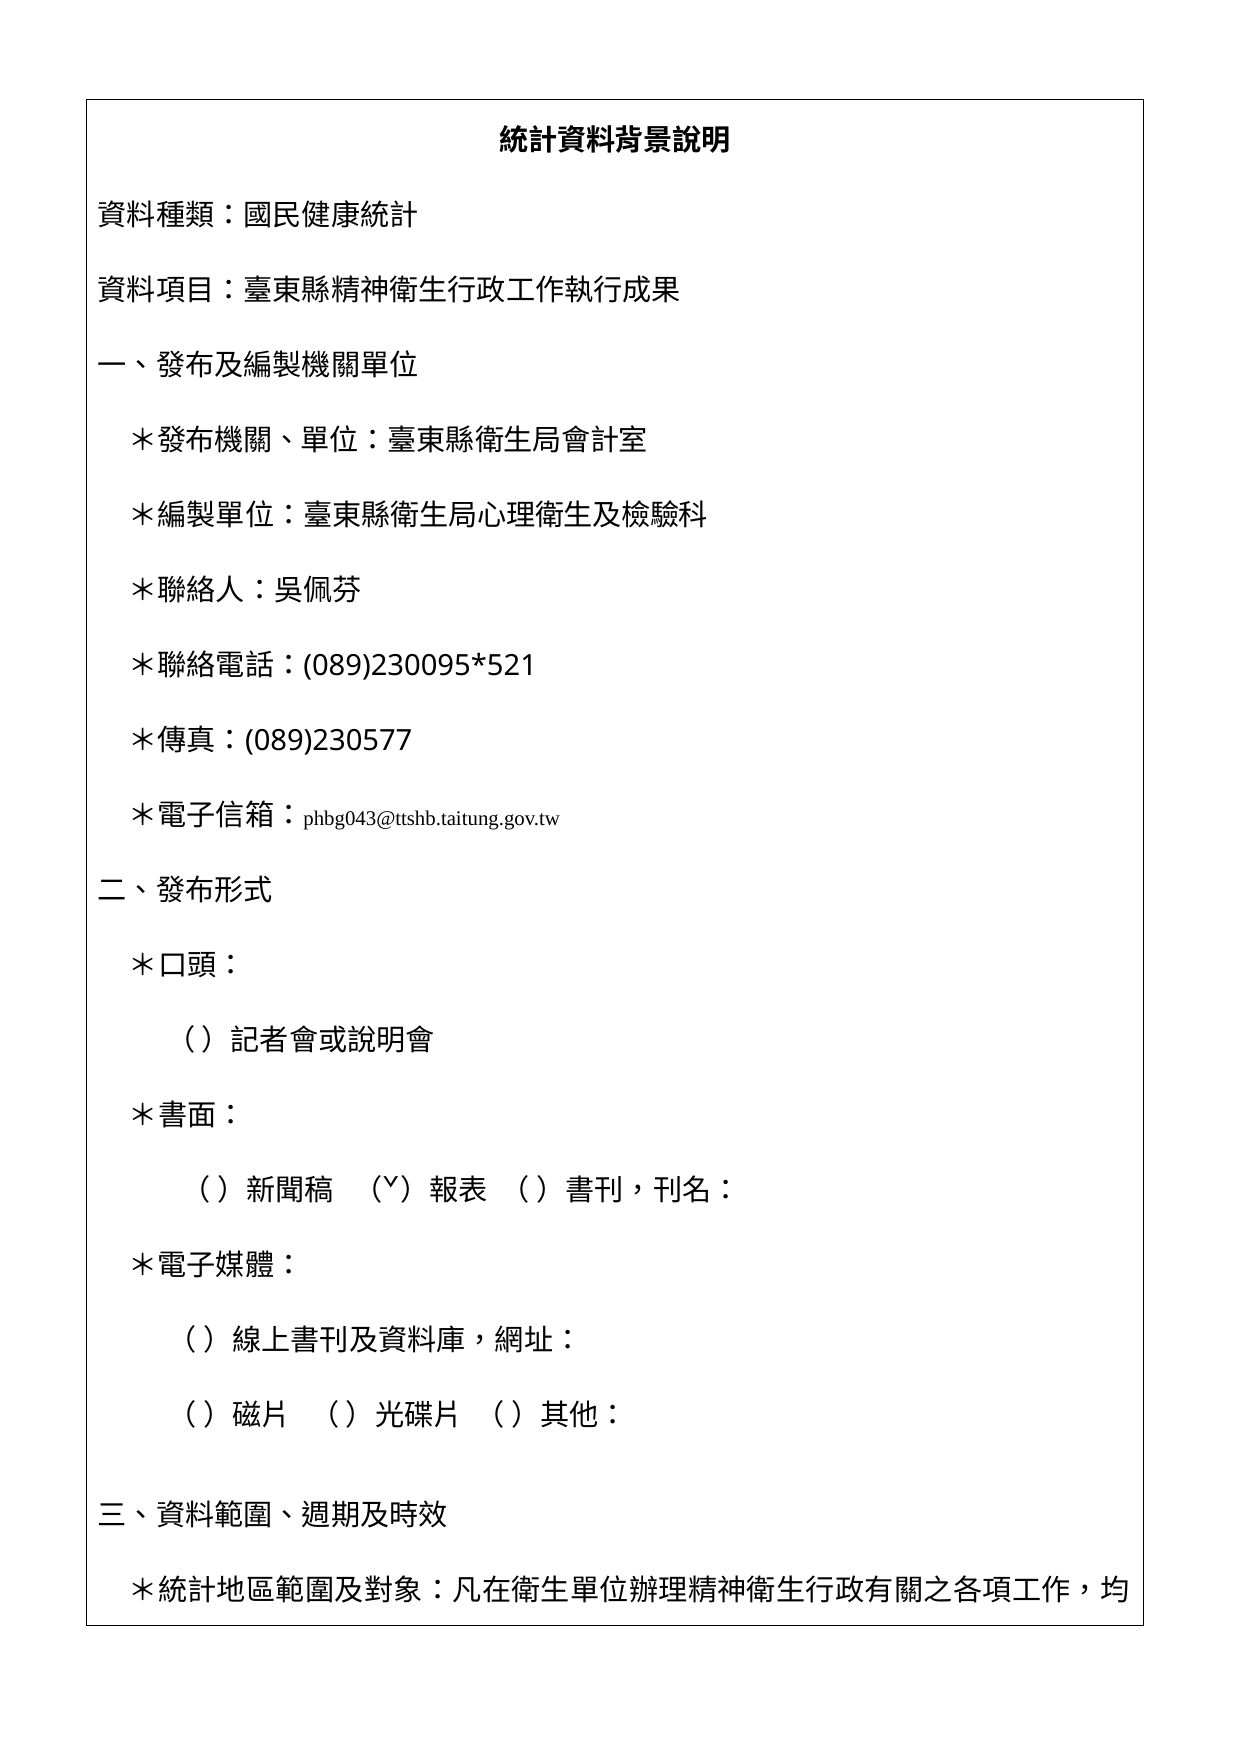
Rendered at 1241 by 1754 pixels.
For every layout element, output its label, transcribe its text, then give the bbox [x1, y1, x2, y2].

table_header 統計資料背景說明 資料種類：國民健康統計 資料項目：臺東縣精神衛生行政工作執行成果 一、發布及編製機關單位 ＊發布機關、單位：臺東縣衛生局會計室 ＊編製單位：臺東縣衛生局心理衛生及檢驗科 ＊聯絡人：吳佩芬 ＊聯絡電話：(089)230095*521 ＊傳真：(089)230577 ＊電子信箱：phbg043@ttshb.taitung.gov.tw 二、發布形式 口頭： （ ）記者會或說明會 書面： （ ）新聞稿 （ˇ）報表 （ ）書刊，刊名： ＊電子媒體： （ ）線上書刊及資料庫，網址： （ ）磁片 （ ）光碟片 （ ）其他： 三、資料範圍、週期及時效 ＊統計地區範圍及對象：凡在衛生單位辦理精神衛生行政有關之各項工作，均 [87, 100, 1143, 1625]
